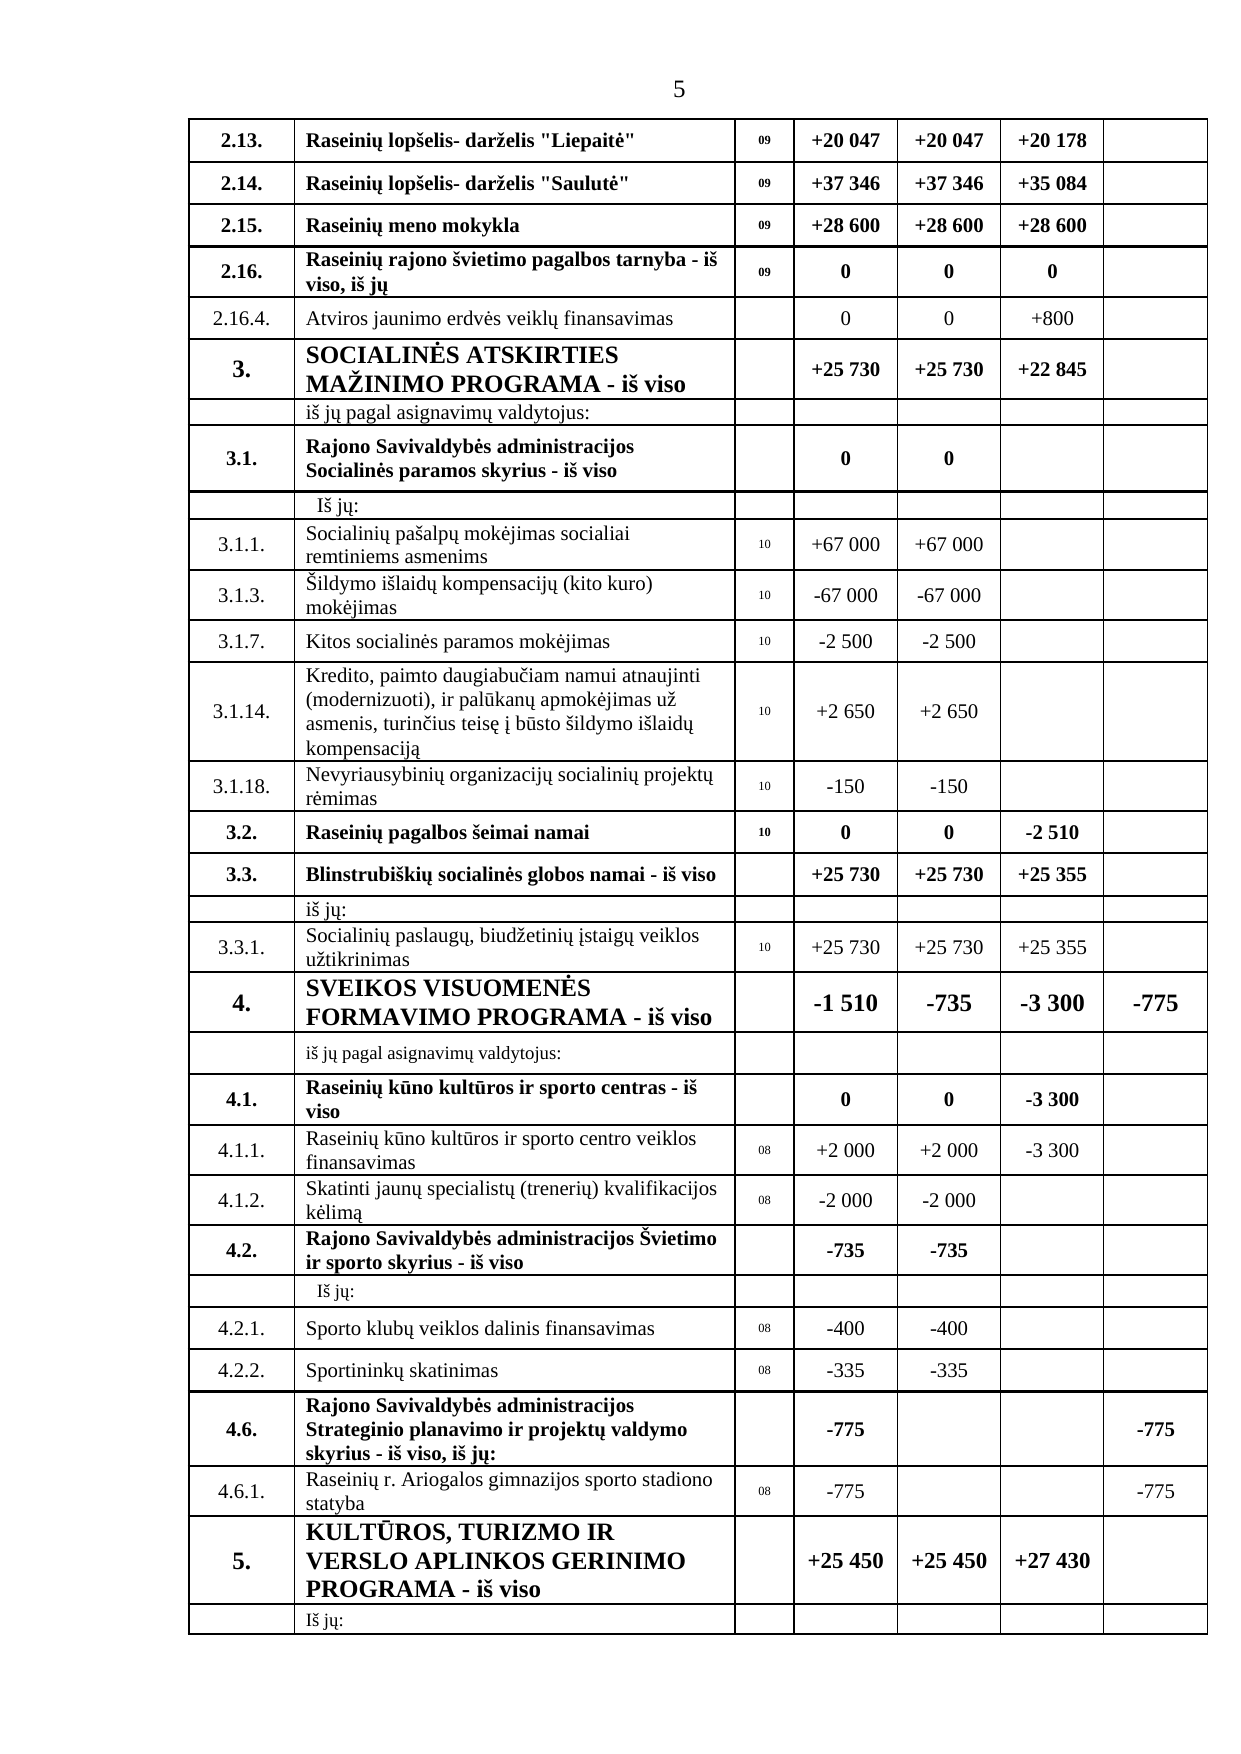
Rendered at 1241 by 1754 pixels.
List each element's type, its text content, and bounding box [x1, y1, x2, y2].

table_cell 09 [736, 205, 793, 245]
table_cell [1104, 812, 1207, 852]
table_cell SVEIKOS VISUOMENĖS FORMAVIMO PROGRAMA - iš viso [295, 973, 734, 1031]
table_cell 0 [898, 248, 1000, 296]
table_cell Rajono Savivaldybės administracijos Švietimo ir sporto skyrius - iš viso [295, 1226, 734, 1274]
table_cell +25 730 [795, 923, 897, 971]
table_cell [1001, 1467, 1103, 1515]
table_cell 09 [736, 120, 793, 161]
table_cell [1001, 1276, 1103, 1306]
table_cell [736, 1033, 793, 1073]
table_cell -2 500 [898, 621, 1000, 661]
table_cell [1104, 1350, 1207, 1390]
table_cell [736, 298, 793, 338]
table_cell +25 730 [898, 340, 1000, 397]
table_cell Raseinių kūno kultūros ir sporto centras - iš viso [295, 1075, 734, 1123]
table_cell Iš jų: [295, 1605, 734, 1633]
table_cell [1001, 1033, 1103, 1073]
table_cell +22 845 [1001, 340, 1103, 397]
table_cell [795, 1033, 897, 1073]
table_cell [736, 426, 793, 490]
table_cell 4. [190, 973, 294, 1031]
table_cell [898, 400, 1000, 424]
table_cell [1104, 248, 1207, 296]
table_cell [736, 1605, 793, 1633]
table_cell [898, 897, 1000, 921]
table_cell [1001, 1605, 1103, 1633]
table_cell +25 450 [795, 1517, 897, 1603]
table_cell [1104, 163, 1207, 203]
table_cell [736, 400, 793, 424]
table_cell [736, 1075, 793, 1123]
table_cell -67 000 [898, 571, 1000, 619]
table_cell [1104, 1308, 1207, 1348]
table_cell [1104, 663, 1207, 759]
table_cell +2 650 [795, 663, 897, 759]
table_cell [1104, 854, 1207, 894]
table_cell [898, 1033, 1000, 1073]
table_cell 0 [795, 1075, 897, 1123]
table_cell iš jų pagal asignavimų valdytojus: [295, 400, 734, 424]
table_cell 08 [736, 1308, 793, 1348]
table_cell -775 [795, 1467, 897, 1515]
table_cell [1001, 571, 1103, 619]
table_cell -2 510 [1001, 812, 1103, 852]
table_cell Raseinių kūno kultūros ir sporto centro veiklos finansavimas [295, 1126, 734, 1174]
table_cell -735 [795, 1226, 897, 1274]
table_cell +28 600 [898, 205, 1000, 245]
table_cell [1104, 298, 1207, 338]
table_cell [1001, 1308, 1103, 1348]
table_cell -775 [795, 1393, 897, 1465]
table_cell 4.1.1. [190, 1126, 294, 1174]
table_cell -335 [898, 1350, 1000, 1390]
table_cell 3.1. [190, 426, 294, 490]
table_cell 4.2.1. [190, 1308, 294, 1348]
table_cell [1104, 493, 1207, 518]
table_cell 0 [795, 426, 897, 490]
table_cell 2.16. [190, 248, 294, 296]
table_cell 3.1.1. [190, 520, 294, 568]
table_cell 0 [795, 812, 897, 852]
table_cell [898, 1605, 1000, 1633]
table_cell [1104, 205, 1207, 245]
table_cell [736, 1517, 793, 1603]
table_cell [1001, 897, 1103, 921]
table_cell Raseinių meno mokykla [295, 205, 734, 245]
table_cell [190, 1033, 294, 1073]
table_cell +37 346 [795, 163, 897, 203]
table_cell -1 510 [795, 973, 897, 1031]
table_cell 4.2. [190, 1226, 294, 1274]
table_cell Blinstrubiškių socialinės globos namai - iš viso [295, 854, 734, 894]
table_cell -400 [795, 1308, 897, 1348]
table_cell 10 [736, 621, 793, 661]
table_cell 08 [736, 1350, 793, 1390]
table_cell 08 [736, 1176, 793, 1224]
table_cell Socialinių pašalpų mokėjimas socialiai remtiniems asmenims [295, 520, 734, 568]
table_cell +37 346 [898, 163, 1000, 203]
table_cell Raseinių pagalbos šeimai namai [295, 812, 734, 852]
table_cell [190, 897, 294, 921]
table_cell 4.2.2. [190, 1350, 294, 1390]
table_cell [1001, 621, 1103, 661]
table_cell Rajono Savivaldybės administracijos Strateginio planavimo ir projektų valdymo skyrius - iš viso, iš jų: [295, 1393, 734, 1465]
table_cell Raseinių lopšelis- darželis "Liepaitė" [295, 120, 734, 161]
table_cell +20 047 [795, 120, 897, 161]
table_cell [1001, 400, 1103, 424]
table_cell [1104, 1075, 1207, 1123]
table_cell [736, 340, 793, 397]
table_cell Raseinių lopšelis- darželis "Saulutė" [295, 163, 734, 203]
table_cell [1104, 120, 1207, 161]
table_cell -735 [898, 973, 1000, 1031]
table_cell [190, 400, 294, 424]
table_cell 09 [736, 163, 793, 203]
table_cell +28 600 [1001, 205, 1103, 245]
table_cell 08 [736, 1467, 793, 1515]
table_cell -2 000 [795, 1176, 897, 1224]
table_cell [1104, 762, 1207, 810]
table_cell [736, 1393, 793, 1465]
table_cell [1104, 923, 1207, 971]
table_cell 10 [736, 571, 793, 619]
table_cell [1001, 426, 1103, 490]
table_cell Atviros jaunimo erdvės veiklų finansavimas [295, 298, 734, 338]
table_cell 10 [736, 762, 793, 810]
table_cell 10 [736, 923, 793, 971]
table_cell +20 047 [898, 120, 1000, 161]
table_cell Kredito, paimto daugiabučiam namui atnaujinti (modernizuoti), ir palūkanų apmokėjimas už asmenis, turinčius teisę į būsto šildymo išlaidų kompensaciją [295, 663, 734, 759]
table_cell SOCIALINĖS ATSKIRTIES MAŽINIMO PROGRAMA - iš viso [295, 340, 734, 397]
table_cell [190, 493, 294, 518]
table_cell Sportininkų skatinimas [295, 1350, 734, 1390]
table_cell [795, 1605, 897, 1633]
table_cell -150 [898, 762, 1000, 810]
table_cell iš jų pagal asignavimų valdytojus: [295, 1033, 734, 1073]
table_cell [190, 1276, 294, 1306]
table_cell [898, 1467, 1000, 1515]
table_cell 10 [736, 520, 793, 568]
table_cell [1104, 1176, 1207, 1224]
table_cell [898, 1276, 1000, 1306]
table_cell [1104, 621, 1207, 661]
table_cell -3 300 [1001, 1075, 1103, 1123]
table_cell Iš jų: [295, 493, 734, 518]
table_cell [1104, 400, 1207, 424]
table_cell [898, 493, 1000, 518]
table_cell -400 [898, 1308, 1000, 1348]
table_cell -335 [795, 1350, 897, 1390]
table_cell Rajono Savivaldybės administracijos Socialinės paramos skyrius - iš viso [295, 426, 734, 490]
table_cell Raseinių r. Ariogalos gimnazijos sporto stadiono statyba [295, 1467, 734, 1515]
table_cell -2 500 [795, 621, 897, 661]
table_cell [1104, 1226, 1207, 1274]
table_cell [736, 493, 793, 518]
table_cell +2 000 [898, 1126, 1000, 1174]
table_cell 4.1.2. [190, 1176, 294, 1224]
table_cell [1001, 663, 1103, 759]
table_cell -3 300 [1001, 973, 1103, 1031]
table_cell +20 178 [1001, 120, 1103, 161]
table_cell +25 730 [898, 923, 1000, 971]
table_cell [736, 1276, 793, 1306]
table_cell -150 [795, 762, 897, 810]
table_cell [736, 897, 793, 921]
table_cell +25 730 [898, 854, 1000, 894]
table_cell +27 430 [1001, 1517, 1103, 1603]
table_cell +25 355 [1001, 923, 1103, 971]
table_cell [1104, 1517, 1207, 1603]
table_cell [1001, 493, 1103, 518]
table_cell +2 650 [898, 663, 1000, 759]
table_cell [1001, 1176, 1103, 1224]
table_cell 2.16.4. [190, 298, 294, 338]
table_cell 5. [190, 1517, 294, 1603]
table_cell 3.1.3. [190, 571, 294, 619]
table_cell [736, 973, 793, 1031]
table_cell [1001, 520, 1103, 568]
table_cell [1104, 426, 1207, 490]
table_cell +67 000 [795, 520, 897, 568]
table_cell Socialinių paslaugų, biudžetinių įstaigų veiklos užtikrinimas [295, 923, 734, 971]
table_cell 3.2. [190, 812, 294, 852]
table_cell [898, 1393, 1000, 1465]
table_cell +25 450 [898, 1517, 1000, 1603]
table_cell 10 [736, 812, 793, 852]
table_cell [1001, 1226, 1103, 1274]
table_cell 4.6.1. [190, 1467, 294, 1515]
table_cell [1104, 1126, 1207, 1174]
table_cell -3 300 [1001, 1126, 1103, 1174]
table_cell 3.1.18. [190, 762, 294, 810]
table_cell [1104, 340, 1207, 397]
table_cell -775 [1104, 1393, 1207, 1465]
table_cell 0 [898, 1075, 1000, 1123]
table_cell 0 [1001, 248, 1103, 296]
table_cell KULTŪROS, TURIZMO IR VERSLO APLINKOS GERINIMO PROGRAMA - iš viso [295, 1517, 734, 1603]
table_cell +67 000 [898, 520, 1000, 568]
table_cell Iš jų: [295, 1276, 734, 1306]
table_cell 0 [898, 426, 1000, 490]
table_cell 2.13. [190, 120, 294, 161]
table_cell +25 355 [1001, 854, 1103, 894]
table_cell +800 [1001, 298, 1103, 338]
table_cell +2 000 [795, 1126, 897, 1174]
table_cell -775 [1104, 973, 1207, 1031]
table_cell 0 [795, 248, 897, 296]
table_cell [1001, 762, 1103, 810]
table_cell [1104, 571, 1207, 619]
table_cell [1104, 897, 1207, 921]
table_cell Skatinti jaunų specialistų (trenerių) kvalifikacijos kėlimą [295, 1176, 734, 1224]
table_cell 3.1.7. [190, 621, 294, 661]
table_cell 0 [898, 298, 1000, 338]
table_cell 3.1.14. [190, 663, 294, 759]
table_cell -735 [898, 1226, 1000, 1274]
table_cell [1001, 1350, 1103, 1390]
table_cell +25 730 [795, 854, 897, 894]
table_cell 3.3.1. [190, 923, 294, 971]
table_cell [1104, 1605, 1207, 1633]
table_cell [736, 854, 793, 894]
table_cell [736, 1226, 793, 1274]
table_cell Raseinių rajono švietimo pagalbos tarnyba - iš viso, iš jų [295, 248, 734, 296]
table_cell [1104, 1033, 1207, 1073]
table_cell [795, 400, 897, 424]
table_cell Sporto klubų veiklos dalinis finansavimas [295, 1308, 734, 1348]
table_cell -67 000 [795, 571, 897, 619]
table_cell [1104, 1276, 1207, 1306]
table_cell 09 [736, 248, 793, 296]
table_cell Nevyriausybinių organizacijų socialinių projektų rėmimas [295, 762, 734, 810]
table_cell [190, 1605, 294, 1633]
table_cell [795, 493, 897, 518]
table_cell 2.14. [190, 163, 294, 203]
table_cell +28 600 [795, 205, 897, 245]
table_cell 0 [795, 298, 897, 338]
table_cell 0 [898, 812, 1000, 852]
table_cell Šildymo išlaidų kompensacijų (kito kuro) mokėjimas [295, 571, 734, 619]
table_cell [1104, 520, 1207, 568]
table_cell [795, 1276, 897, 1306]
table_cell +25 730 [795, 340, 897, 397]
table_cell -2 000 [898, 1176, 1000, 1224]
table_cell 3.3. [190, 854, 294, 894]
table_cell 08 [736, 1126, 793, 1174]
table_cell [795, 897, 897, 921]
table_cell 10 [736, 663, 793, 759]
table_cell [1001, 1393, 1103, 1465]
table_cell 4.1. [190, 1075, 294, 1123]
table_cell +35 084 [1001, 163, 1103, 203]
table_cell 3. [190, 340, 294, 397]
table_cell -775 [1104, 1467, 1207, 1515]
table_cell 4.6. [190, 1393, 294, 1465]
table_cell Kitos socialinės paramos mokėjimas [295, 621, 734, 661]
table_cell 2.15. [190, 205, 294, 245]
table_cell iš jų: [295, 897, 734, 921]
